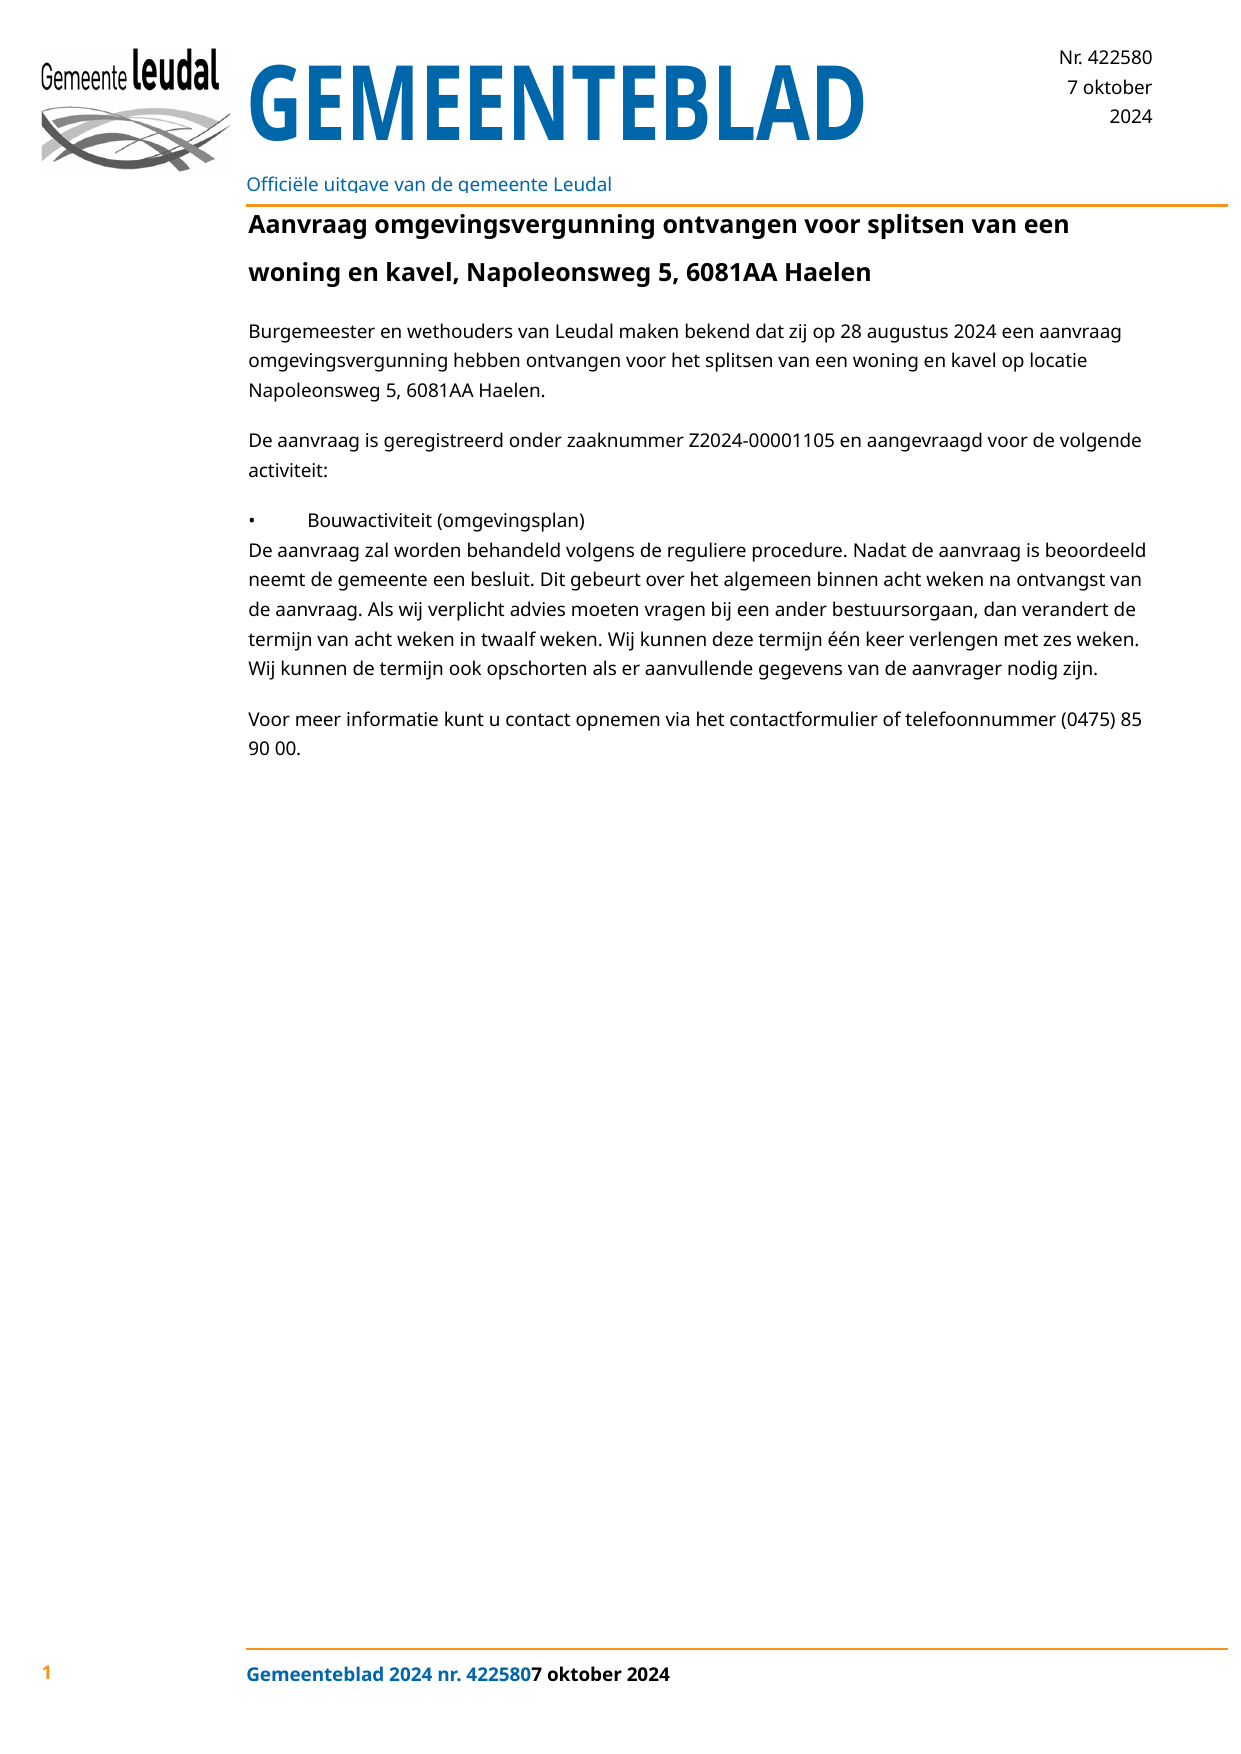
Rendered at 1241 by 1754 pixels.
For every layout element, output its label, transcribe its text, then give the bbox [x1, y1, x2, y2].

text De aanvraag zal worden behandeld volgens de reguliere procedure. Nadat de aanvraag is beoordeeld neemt de gemeente een besluit. Dit gebeurt over het algemeen binnen acht weken na ontvangst van de aanvraag. Als wij verplicht advies moeten vragen bij een ander bestuursorgaan, dan verandert de termijn van acht weken in twaalf weken. Wij kunnen deze termijn één keer verlengen met zes weken. Wij kunnen de termijn ook opschorten als er aanvullende gegevens van de aanvrager nodig zijn. [248, 537, 1152, 681]
list Bouwactiviteit (omgevingsplan) [248, 507, 1152, 533]
text Aanvraag omgevingsvergunning ontvangen voor splitsen van een woning en kavel, Napoleonsweg 5, 6081AA Haelen [248, 207, 1152, 288]
text Voor meer informatie kunt u contact opnemen via het contactformulier of telefoonnummer (0475) 85 90 00. [248, 706, 1152, 761]
text De aanvraag is geregistreerd onder zaaknummer Z2024-00001105 en aangevraagd voor de volgende activiteit: [248, 427, 1152, 483]
text Burgemeester en wethouders van Leudal maken bekend dat zij op 28 augustus 2024 een aanvraag omgevingsvergunning hebben ontvangen voor het splitsen van een woning en kavel op locatie Napoleonsweg 5, 6081AA Haelen. [248, 318, 1152, 403]
picture [41, 47, 231, 172]
